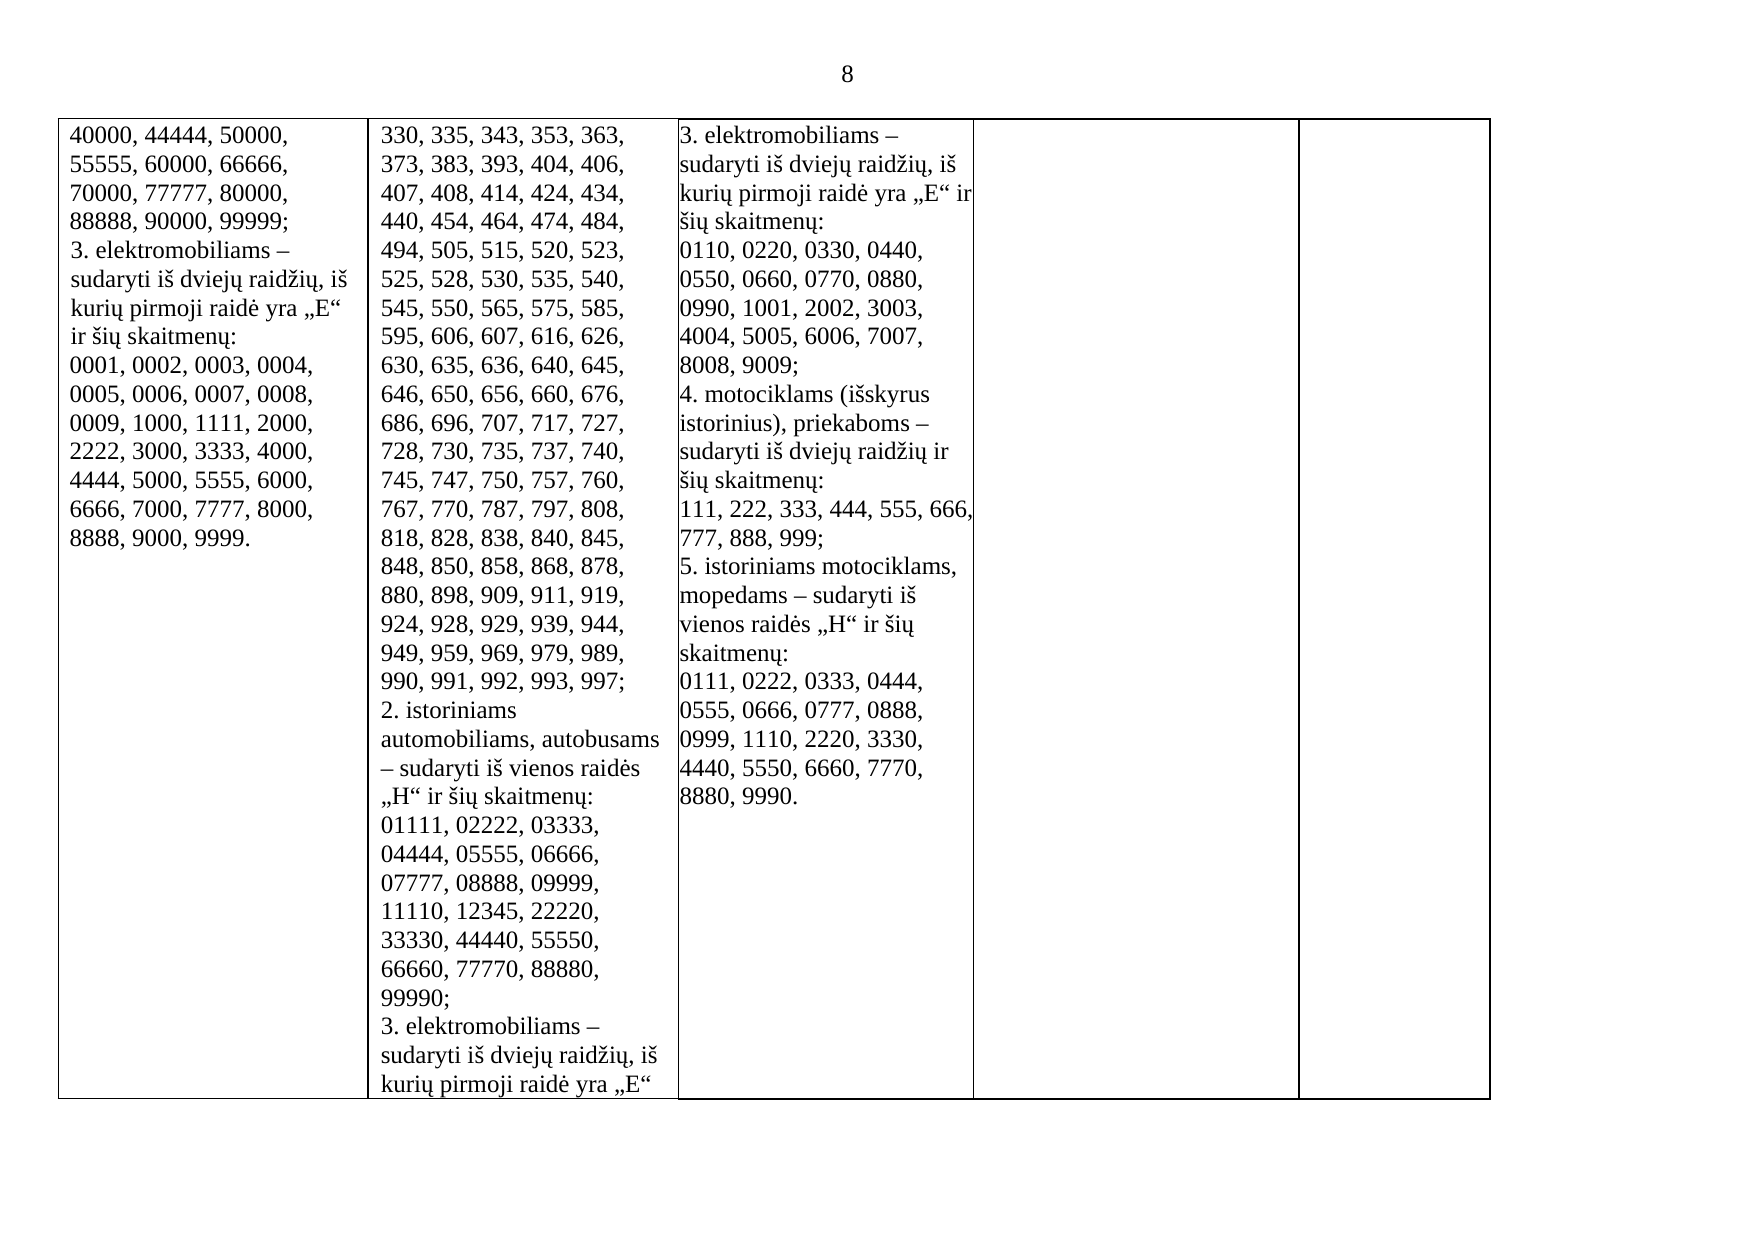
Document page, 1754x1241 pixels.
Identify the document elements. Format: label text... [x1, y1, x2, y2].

table_cell 3. elektromobiliams – sudaryti iš dviejų raidžių, iš kurių pirmoji raidė yra „E“ ir šių skaitmenų: 0110, 0220, 0330, 0440, 0550, 0660, 0770, 0880, 0990, 1001, 2002, 3003, 4004, 5005, 6006, 7007, 8008, 9009; 4. motociklams (išskyrus istorinius), priekaboms – sudaryti iš dviejų raidžių ir šių skaitmenų: 111, 222, 333, 444, 555, 666, 777, 888, 999; 5. istoriniams motociklams, mopedams – sudaryti iš vienos raidės „H“ ir šių skaitmenų: 0111, 0222, 0333, 0444, 0555, 0666, 0777, 0888, 0999, 1110, 2220, 3330, 4440, 5550, 6660, 7770, 8880, 9990. [679, 120, 973, 1098]
table_cell 330, 335, 343, 353, 363, 373, 383, 393, 404, 406, 407, 408, 414, 424, 434, 440, 454, 464, 474, 484, 494, 505, 515, 520, 523, 525, 528, 530, 535, 540, 545, 550, 565, 575, 585, 595, 606, 607, 616, 626, 630, 635, 636, 640, 645, 646, 650, 656, 660, 676, 686, 696, 707, 717, 727, 728, 730, 735, 737, 740, 745, 747, 750, 757, 760, 767, 770, 787, 797, 808, 818, 828, 838, 840, 845, 848, 850, 858, 868, 878, 880, 898, 909, 911, 919, 924, 928, 929, 939, 944, 949, 959, 969, 979, 989, 990, 991, 992, 993, 997; 2. istoriniams automobiliams, autobusams – sudaryti iš vienos raidės „H“ ir šių skaitmenų: 01111, 02222, 03333, 04444, 05555, 06666, 07777, 08888, 09999, 11110, 12345, 22220, 33330, 44440, 55550, 66660, 77770, 88880, 99990; 3. elektromobiliams – sudaryti iš dviejų raidžių, iš kurių pirmoji raidė yra „E“ [369, 119, 678, 1098]
table_cell 40000, 44444, 50000, 55555, 60000, 66666, 70000, 77777, 80000, 88888, 90000, 99999; 3. elektromobiliams – sudaryti iš dviejų raidžių, iš kurių pirmoji raidė yra „E“ ir šių skaitmenų: 0001, 0002, 0003, 0004, 0005, 0006, 0007, 0008, 0009, 1000, 1111, 2000, 2222, 3000, 3333, 4000, 4444, 5000, 5555, 6000, 6666, 7000, 7777, 8000, 8888, 9000, 9999. [59, 119, 367, 1098]
table_cell [1300, 120, 1489, 1098]
table_cell [974, 120, 1298, 1098]
